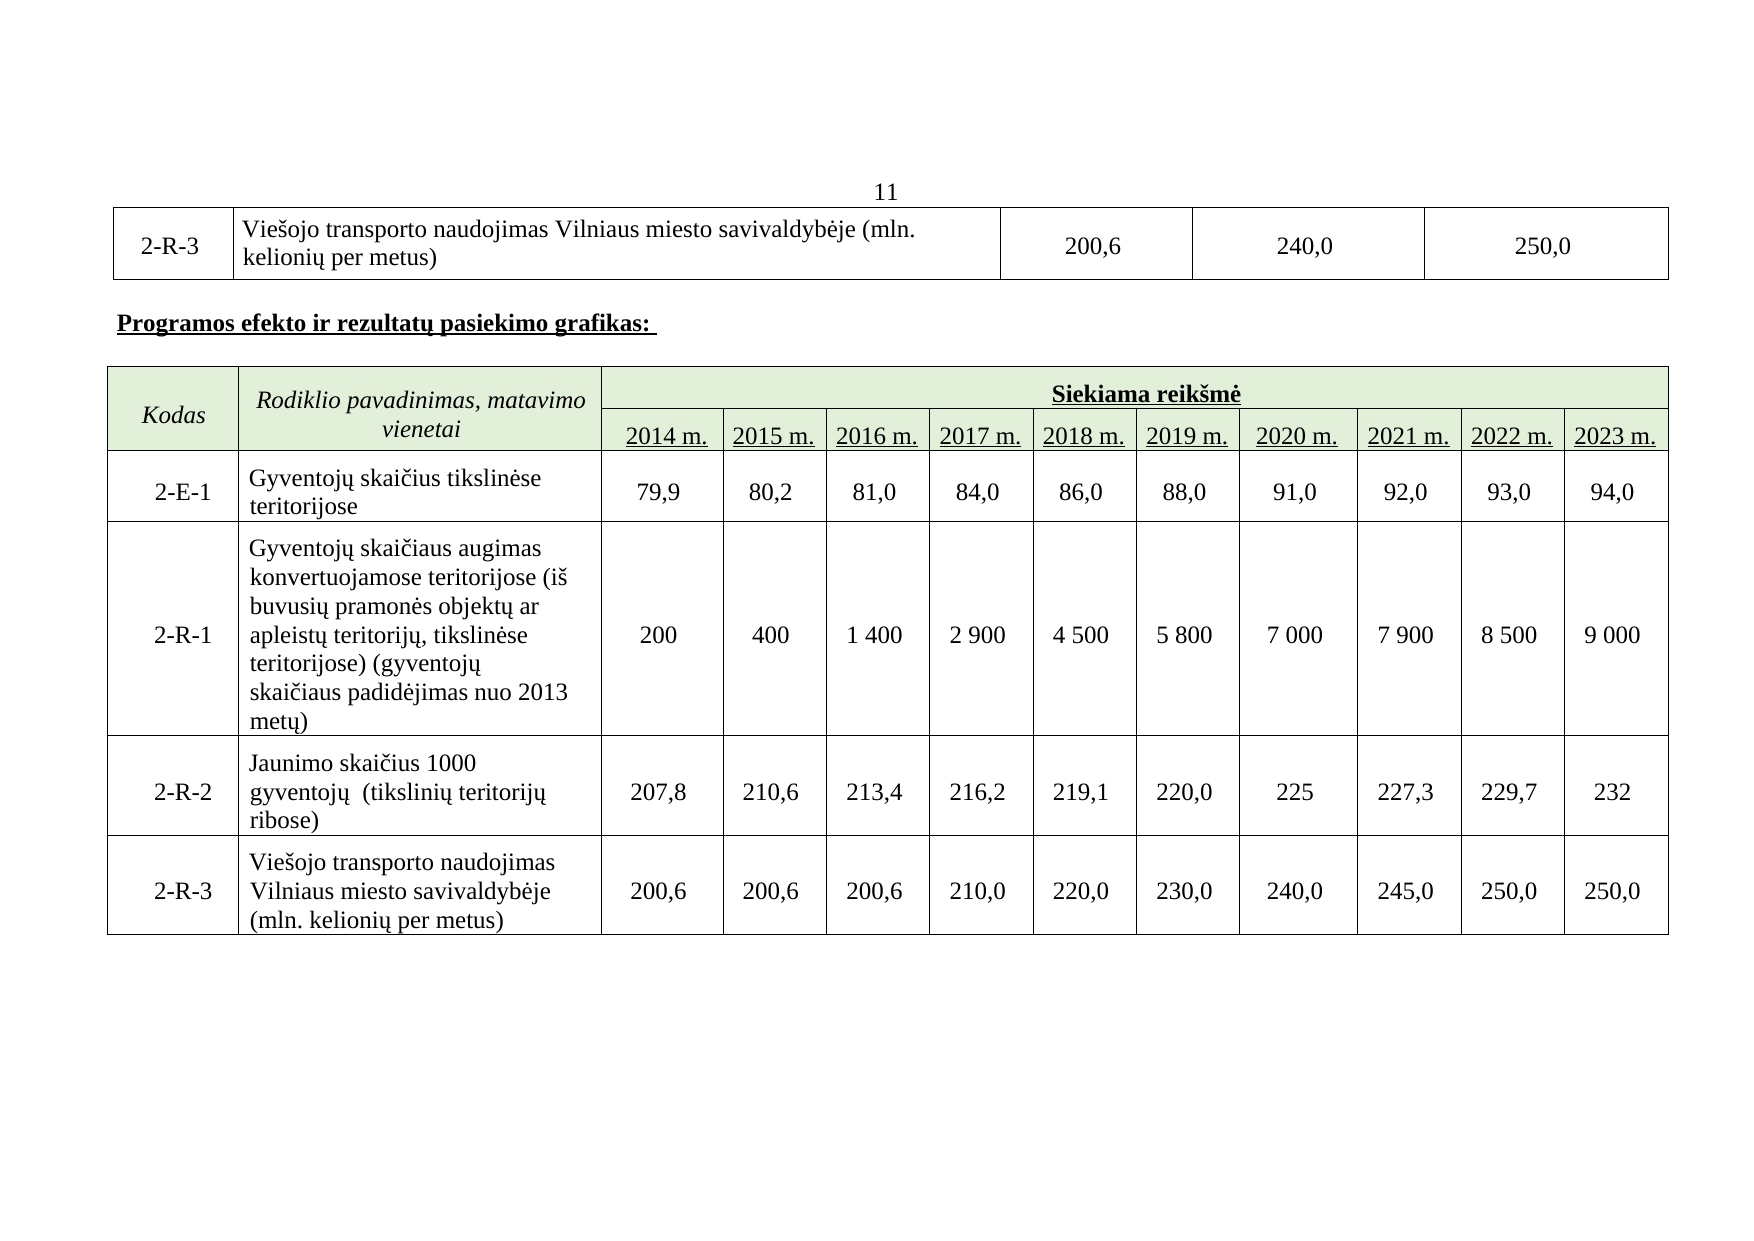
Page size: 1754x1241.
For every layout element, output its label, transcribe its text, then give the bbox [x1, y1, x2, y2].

table_cell 220,0 [1137, 736, 1239, 834]
table_cell 8 500 [1462, 522, 1564, 735]
table_cell 2016 m. [827, 409, 929, 450]
table_cell 240,0 [1193, 208, 1424, 279]
table_cell 2 900 [930, 522, 1033, 735]
table_cell 227,3 [1358, 736, 1461, 834]
table_cell 200,6 [827, 836, 929, 934]
table_cell 2017 m. [930, 409, 1033, 450]
table_cell Viešojo transporto naudojimas Vilniaus miesto savivaldybėje (mln. kelionių per metus) [239, 836, 601, 934]
table_cell 2023 m. [1565, 409, 1668, 450]
table_cell 229,7 [1462, 736, 1564, 834]
table_cell 2021 m. [1358, 409, 1461, 450]
table_cell 1 400 [827, 522, 929, 735]
table_cell 200 [602, 522, 723, 735]
table_cell 250,0 [1425, 208, 1668, 279]
table_cell Jaunimo skaičius 1000 gyventojų (tikslinių teritorijų ribose) [239, 736, 601, 834]
table_header [1565, 367, 1668, 408]
table_header [1358, 367, 1461, 408]
table_cell 79,9 [602, 451, 723, 521]
table_header [602, 367, 826, 408]
table_cell 5 800 [1137, 522, 1239, 735]
table_cell 2020 m. [1240, 409, 1357, 450]
table_cell 225 [1240, 736, 1357, 834]
table_cell 2-R-3 [114, 208, 233, 279]
table_cell 230,0 [1137, 836, 1239, 934]
table_header [930, 367, 1033, 408]
table_cell 7 900 [1358, 522, 1461, 735]
table_cell 86,0 [1034, 451, 1136, 521]
table_cell 2-E-1 [108, 451, 238, 521]
table_cell 200,6 [724, 836, 826, 934]
table_cell 220,0 [1034, 836, 1136, 934]
text Programos efekto ir rezultatų pasiekimo grafikas: [117, 308, 1701, 337]
table_header Kodas [108, 367, 238, 450]
table_cell 2-R-3 [108, 836, 238, 934]
table_cell 88,0 [1137, 451, 1239, 521]
table_cell 84,0 [930, 451, 1033, 521]
table_header [826, 367, 930, 408]
table_cell Viešojo transporto naudojimas Vilniaus miesto savivaldybėje (mln. kelionių per metus) [234, 208, 1000, 279]
table_cell 2022 m. [1462, 409, 1564, 450]
table_cell 93,0 [1462, 451, 1564, 521]
table_cell 400 [724, 522, 826, 735]
table_cell 2014 m. [602, 409, 723, 450]
table_cell Gyventojų skaičius tikslinėse teritorijose [239, 451, 601, 521]
table_cell 9 000 [1565, 522, 1668, 735]
table_cell 200,6 [602, 836, 723, 934]
table_cell 250,0 [1462, 836, 1564, 934]
table_cell 213,4 [827, 736, 929, 834]
table_cell Gyventojų skaičiaus augimas konvertuojamose teritorijose (iš buvusių pramonės objektų ar apleistų teritorijų, tikslinėse teritorijose) (gyventojų skaičiaus padidėjimas nuo 2013 metų) [239, 522, 601, 735]
table_header [1461, 367, 1565, 408]
table_cell 210,6 [724, 736, 826, 834]
table_cell 91,0 [1240, 451, 1357, 521]
table_cell 2015 m. [724, 409, 826, 450]
table_cell 7 000 [1240, 522, 1357, 735]
table_cell 92,0 [1358, 451, 1461, 521]
table_cell 2-R-1 [108, 522, 238, 735]
table_cell 81,0 [827, 451, 929, 521]
table_cell 207,8 [602, 736, 723, 834]
table_cell 2019 m. [1137, 409, 1239, 450]
table_cell 80,2 [724, 451, 826, 521]
table_cell 245,0 [1358, 836, 1461, 934]
table_cell 219,1 [1034, 736, 1136, 834]
table_header Siekiama reikšmė [1033, 367, 1240, 408]
table_cell 232 [1565, 736, 1668, 834]
table_header [1240, 367, 1358, 408]
table_cell 94,0 [1565, 451, 1668, 521]
table_cell 240,0 [1240, 836, 1357, 934]
table_cell 210,0 [930, 836, 1033, 934]
table_cell 216,2 [930, 736, 1033, 834]
table_header Rodiklio pavadinimas, matavimo vienetai [239, 367, 601, 450]
table_cell 4 500 [1034, 522, 1136, 735]
table_cell 2-R-2 [108, 736, 238, 834]
table_cell 2018 m. [1034, 409, 1136, 450]
table_cell 200,6 [1001, 208, 1192, 279]
table_cell 250,0 [1565, 836, 1668, 934]
